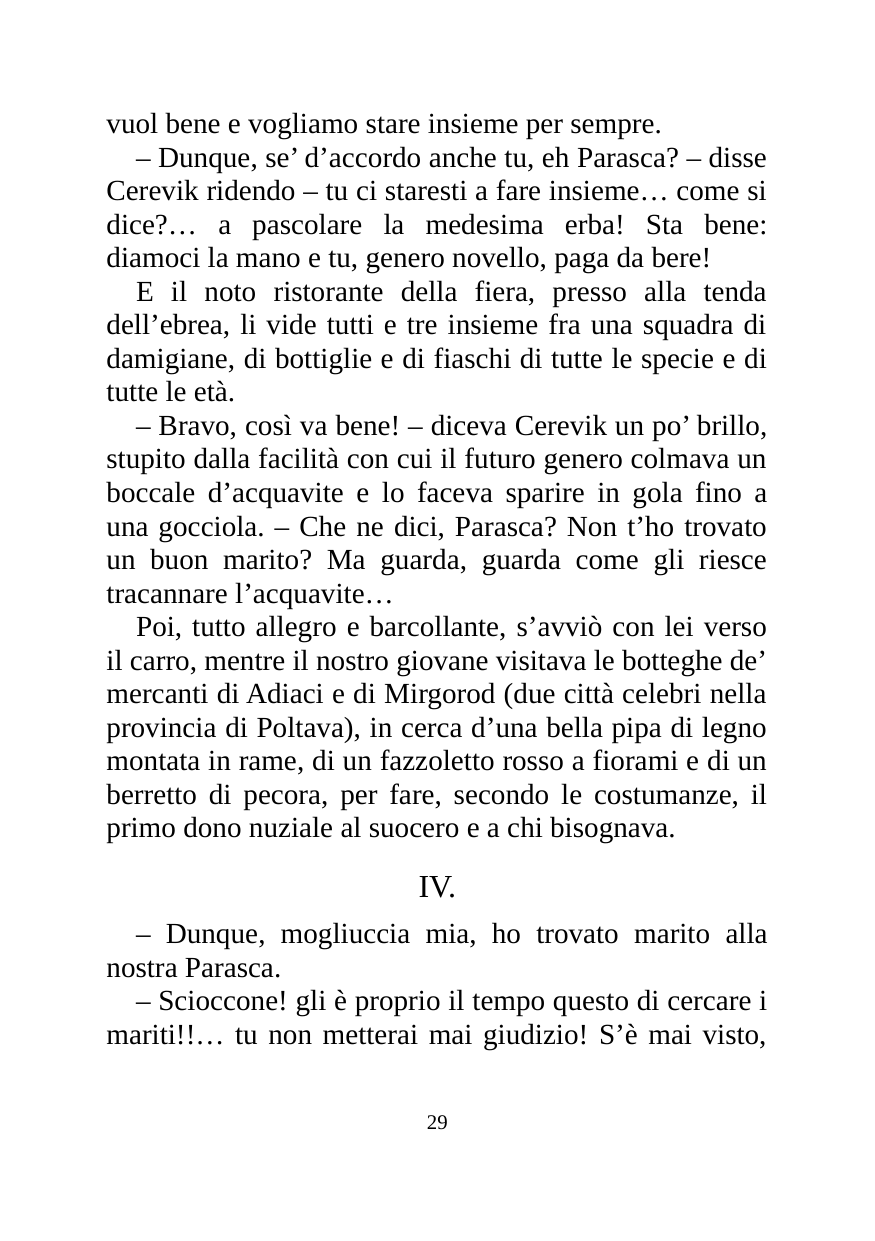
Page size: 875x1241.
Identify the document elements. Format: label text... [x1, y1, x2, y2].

text – Scioccone! gli è proprio il tempo questo di cercare i mariti!!… tu non metterai mai giudizio! S’è mai visto, [106, 983, 768, 1051]
text – Dunque, mogliuccia mia, ho trovato marito alla nostra Parasca. [106, 916, 768, 983]
subtitle IV. [106, 868, 768, 905]
text – Dunque, se’ d’accordo anche tu, eh Parasca? – disse Cerevik ridendo – tu ci staresti a fare insieme… come si dice?… a pascolare la medesima erba! Sta bene: diamoci la mano e tu, genero novello, paga da bere! [106, 140, 768, 274]
text E il noto ristorante della fiera, presso alla tenda dell’ebrea, li vide tutti e tre insieme fra una squadra di damigiane, di bottiglie e di fiaschi di tutte le specie e di tutte le età. [106, 274, 768, 408]
text Poi, tutto allegro e barcollante, s’avviò con lei verso il carro, mentre il nostro giovane visitava le botteghe de’ mercanti di Adiaci e di Mirgorod (due città celebri nella provincia di Poltava), in cerca d’una bella pipa di legno montata in rame, di un fazzoletto rosso a fiorami e di un berretto di pecora, per fare, secondo le costumanze, il primo dono nuziale al suocero e a chi bisognava. [106, 609, 768, 844]
text – Bravo, così va bene! – diceva Cerevik un po’ brillo, stupito dalla facilità con cui il futuro genero colmava un boccale d’acquavite e lo faceva sparire in gola fino a una gocciola. – Che ne dici, Parasca? Non t’ho trovato un buon marito? Ma guarda, guarda come gli riesce tracannare l’acquavite… [106, 408, 768, 609]
text vuol bene e vogliamo stare insieme per sempre. [106, 106, 768, 140]
